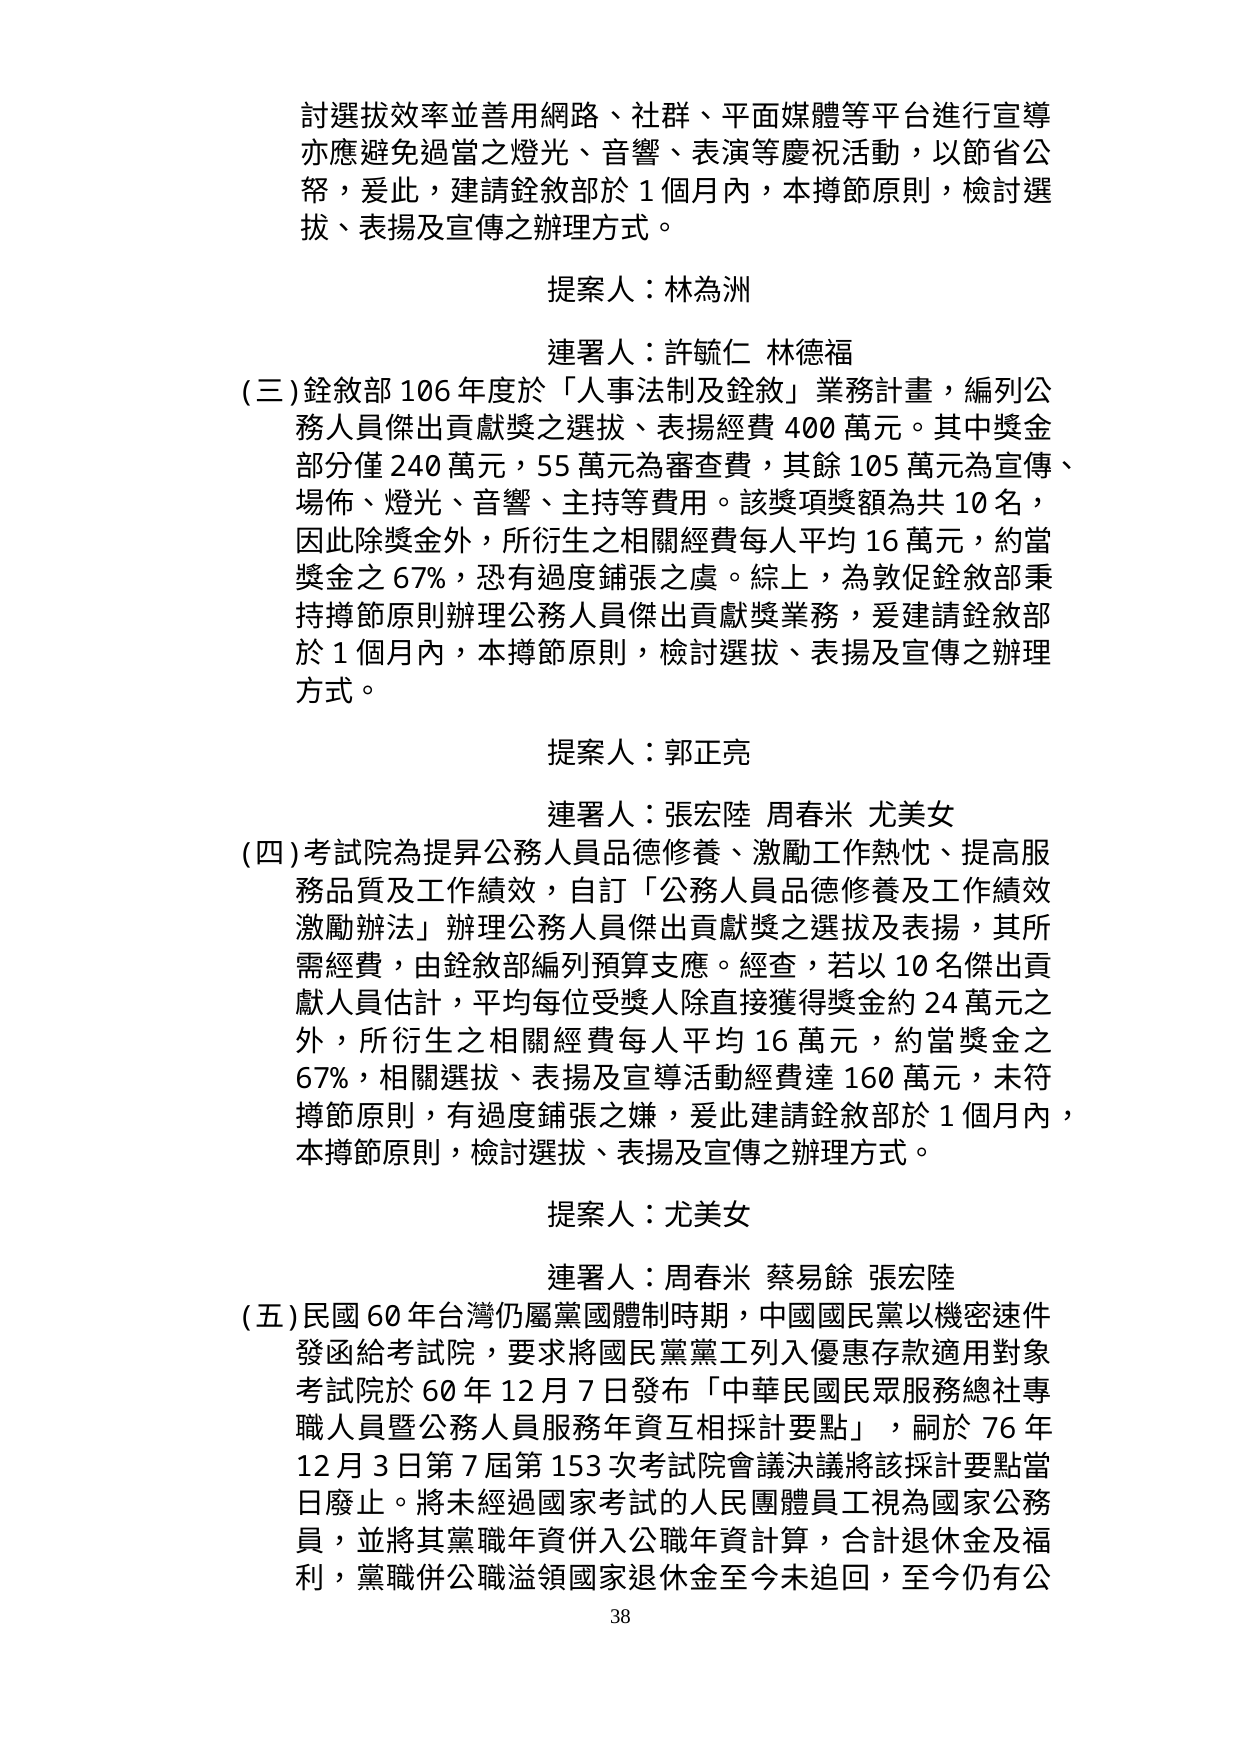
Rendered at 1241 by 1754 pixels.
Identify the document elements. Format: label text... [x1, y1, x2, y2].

text 連署人：周春米 蔡易餘 張宏陸 [547, 1234, 1053, 1296]
text 連署人：張宏陸 周春米 尤美女 [547, 771, 1053, 834]
text (五)民國60年台灣仍屬黨國體制時期，中國國民黨以機密速件發函給考試院，要求將國民黨黨工列入優惠存款適用對象，考試院於60年12月7日發布「中華民國民眾服務總社專職人員暨公務人員服務年資互相採計要點」，嗣於76年12月3日第7屆第153次考試院會議決議將該採計要點當日廢止。將未經過國家考試的人民團體員工視為國家公務員，並將其黨職年資併入公職年資計算，合計退休金及福利，黨職併公職溢領國家退休金至今未追回，至今仍有公帑支付黨職退休人員狀況；截至105年9月14日止仍在支領退撫給與者，計有224人（政務人員9人、公務人員215人）。 [237, 1296, 1053, 1596]
text (四)考試院為提昇公務人員品德修養、激勵工作熱忱、提高服務品質及工作績效，自訂「公務人員品德修養及工作績效激勵辦法」辦理公務人員傑出貢獻獎之選拔及表揚，其所需經費，由銓敘部編列預算支應。經查，若以10名傑出貢獻人員估計，平均每位受獎人除直接獲得獎金約24萬元之外，所衍生之相關經費每人平均16萬元，約當獎金之67%，相關選拔、表揚及宣導活動經費達160萬元，未符撙節原則，有過度鋪張之嫌，爰此建請銓敘部於1個月內，本撙節原則，檢討選拔、表揚及宣傳之辦理方式。 [237, 834, 1053, 1171]
text 提案人：尤美女 [547, 1171, 1053, 1234]
text 提案人：郭正亮 [547, 709, 1053, 771]
text 連署人：許毓仁 林德福 [547, 309, 1053, 371]
text (三)銓敘部106年度於「人事法制及銓敘」業務計畫，編列公務人員傑出貢獻獎之選拔、表揚經費400萬元。其中獎金部分僅240萬元，55萬元為審查費，其餘105萬元為宣傳、場佈、燈光、音響、主持等費用。該獎項獎額為共10名，因此除獎金外，所衍生之相關經費每人平均16萬元，約當獎金之67%，恐有過度鋪張之虞。綜上，為敦促銓敘部秉持撙節原則辦理公務人員傑出貢獻獎業務，爰建請銓敘部於1個月內，本撙節原則，檢討選拔、表揚及宣傳之辦理方式。 [237, 371, 1053, 709]
text 提案人：林為洲 [547, 246, 1053, 309]
text 銓敘部辦理公務人員傑出貢獻獎業務，固係為激勵公務人員士氣，惟除頒發獎金之外，相關衍生之選拔、表揚及宣導活動等經費，恐過度鋪張而未符撙節原則，允宜檢討選拔效率並善用網路、社群、平面媒體等平台進行宣導，亦應避免過當之燈光、音響、表演等慶祝活動，以節省公帑，爰此，建請銓敘部於1個月內，本撙節原則，檢討選拔、表揚及宣傳之辦理方式。 [300, 96, 1053, 246]
